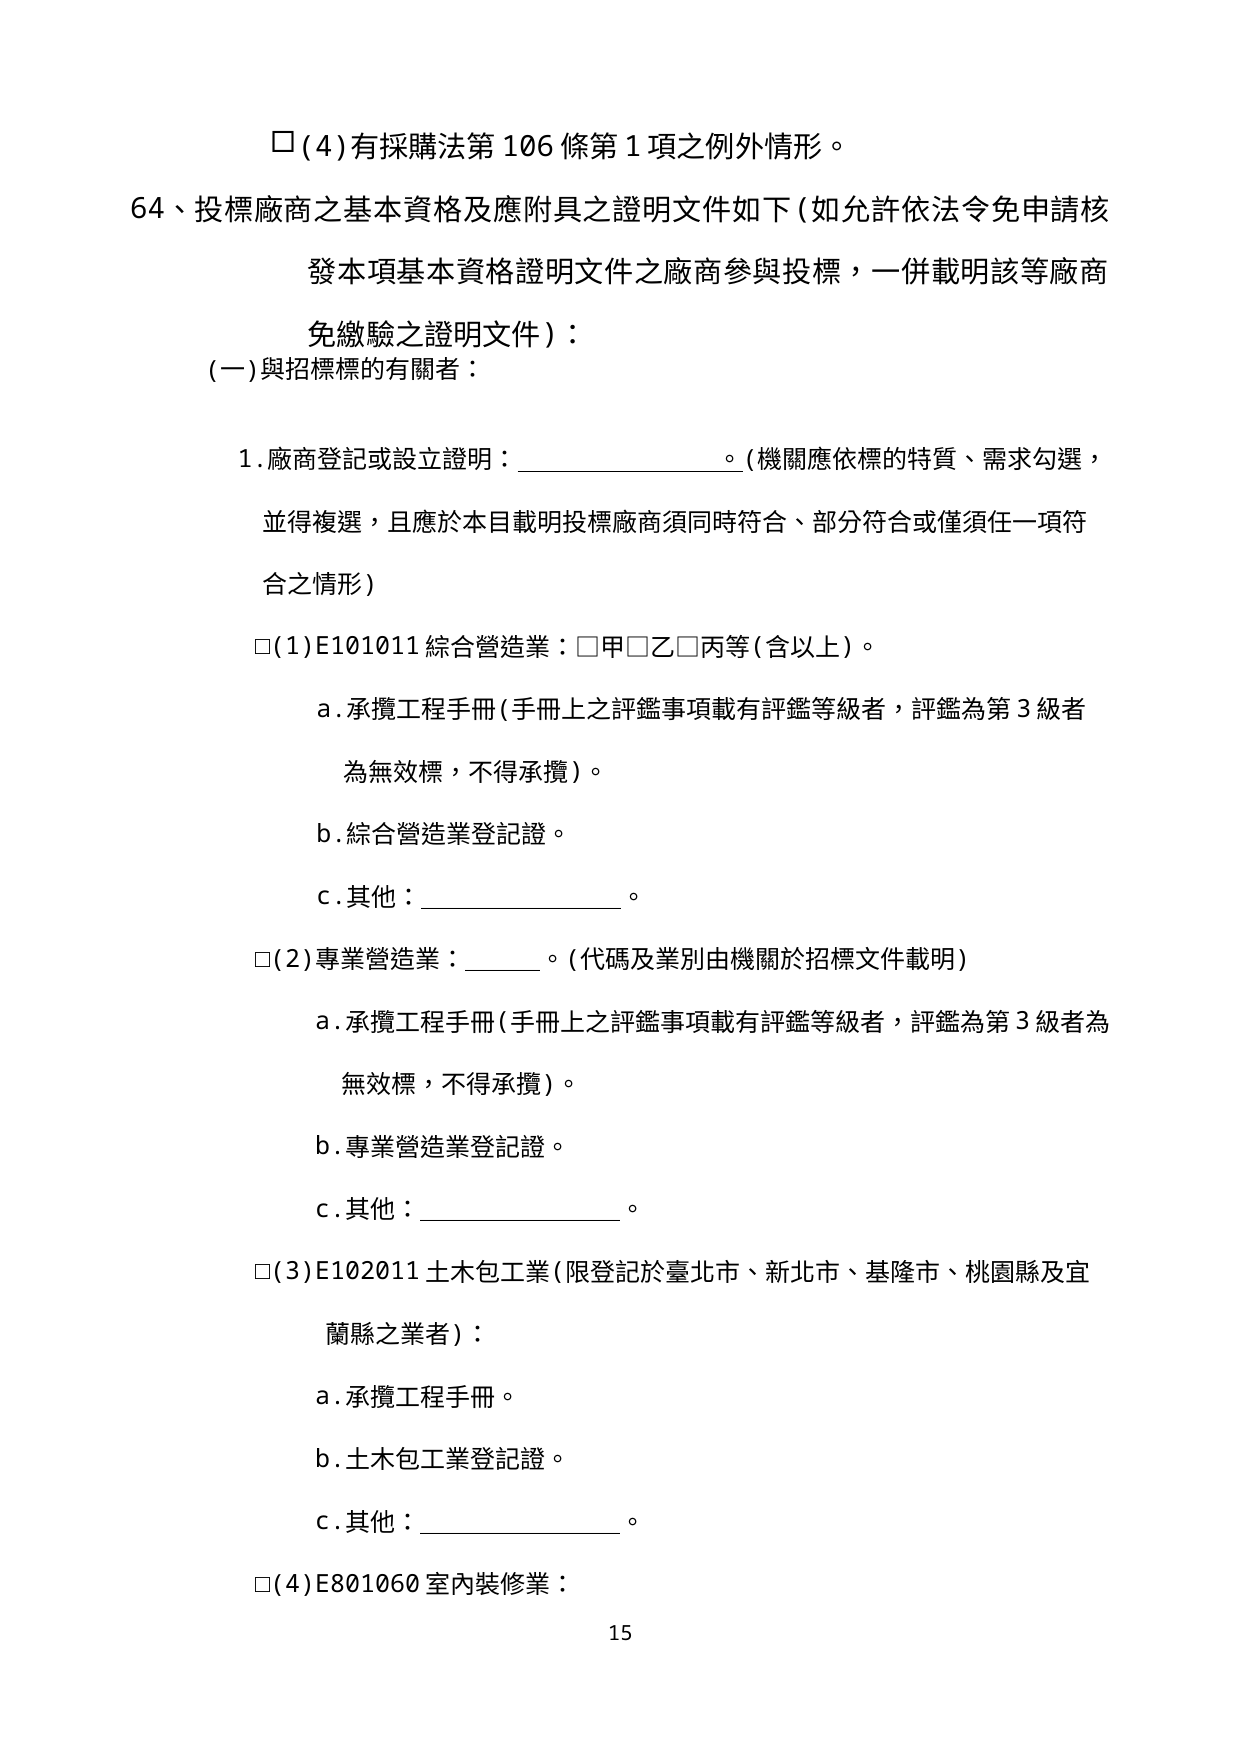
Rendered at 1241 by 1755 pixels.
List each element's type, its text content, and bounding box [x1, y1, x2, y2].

text □(4)E801060室內裝修業： [255, 1541, 1110, 1603]
list 投標廠商之基本資格及應附具之證明文件如下(如允許依法令免申請核發本項基本資格證明文件之廠商參與投標，一併載明該等廠商免繳驗之證明文件)： [130, 166, 1110, 353]
text c.其他：＿＿＿＿＿＿＿＿。 [315, 1166, 1110, 1228]
text c.其他：＿＿＿＿＿＿＿＿。 [316, 853, 1110, 916]
text b.專業營造業登記證。 [315, 1103, 1110, 1166]
text □(1)E101011綜合營造業：□甲□乙□丙等(含以上)。 [255, 603, 1110, 666]
text (4)有採購法第106條第1項之例外情形。 [130, 103, 1110, 166]
text a.承攬工程手冊(手冊上之評鑑事項載有評鑑等級者，評鑑為第3級者為無效標，不得承攬)。 [316, 666, 1110, 791]
text □(2)專業營造業：＿＿＿。(代碼及業別由機關於招標文件載明) [255, 916, 1110, 978]
text (一)與招標標的有關者： [130, 353, 1110, 385]
text c.其他：＿＿＿＿＿＿＿＿。 [315, 1478, 1110, 1541]
text b.土木包工業登記證。 [315, 1416, 1110, 1478]
text a.承攬工程手冊。 [315, 1353, 1110, 1416]
text □(3)E102011土木包工業(限登記於臺北市、新北市、基隆市、桃園縣及宜蘭縣之業者)： [255, 1228, 1110, 1353]
text a.承攬工程手冊(手冊上之評鑑事項載有評鑑等級者，評鑑為第3級者為無效標，不得承攬)。 [315, 978, 1110, 1103]
text b.綜合營造業登記證。 [316, 791, 1110, 853]
text 1.廠商登記或設立證明： 。(機關應依標的特質、需求勾選，並得複選，且應於本目載明投標廠商須同時符合、部分符合或僅須任一項符合之情形) [237, 416, 1110, 603]
